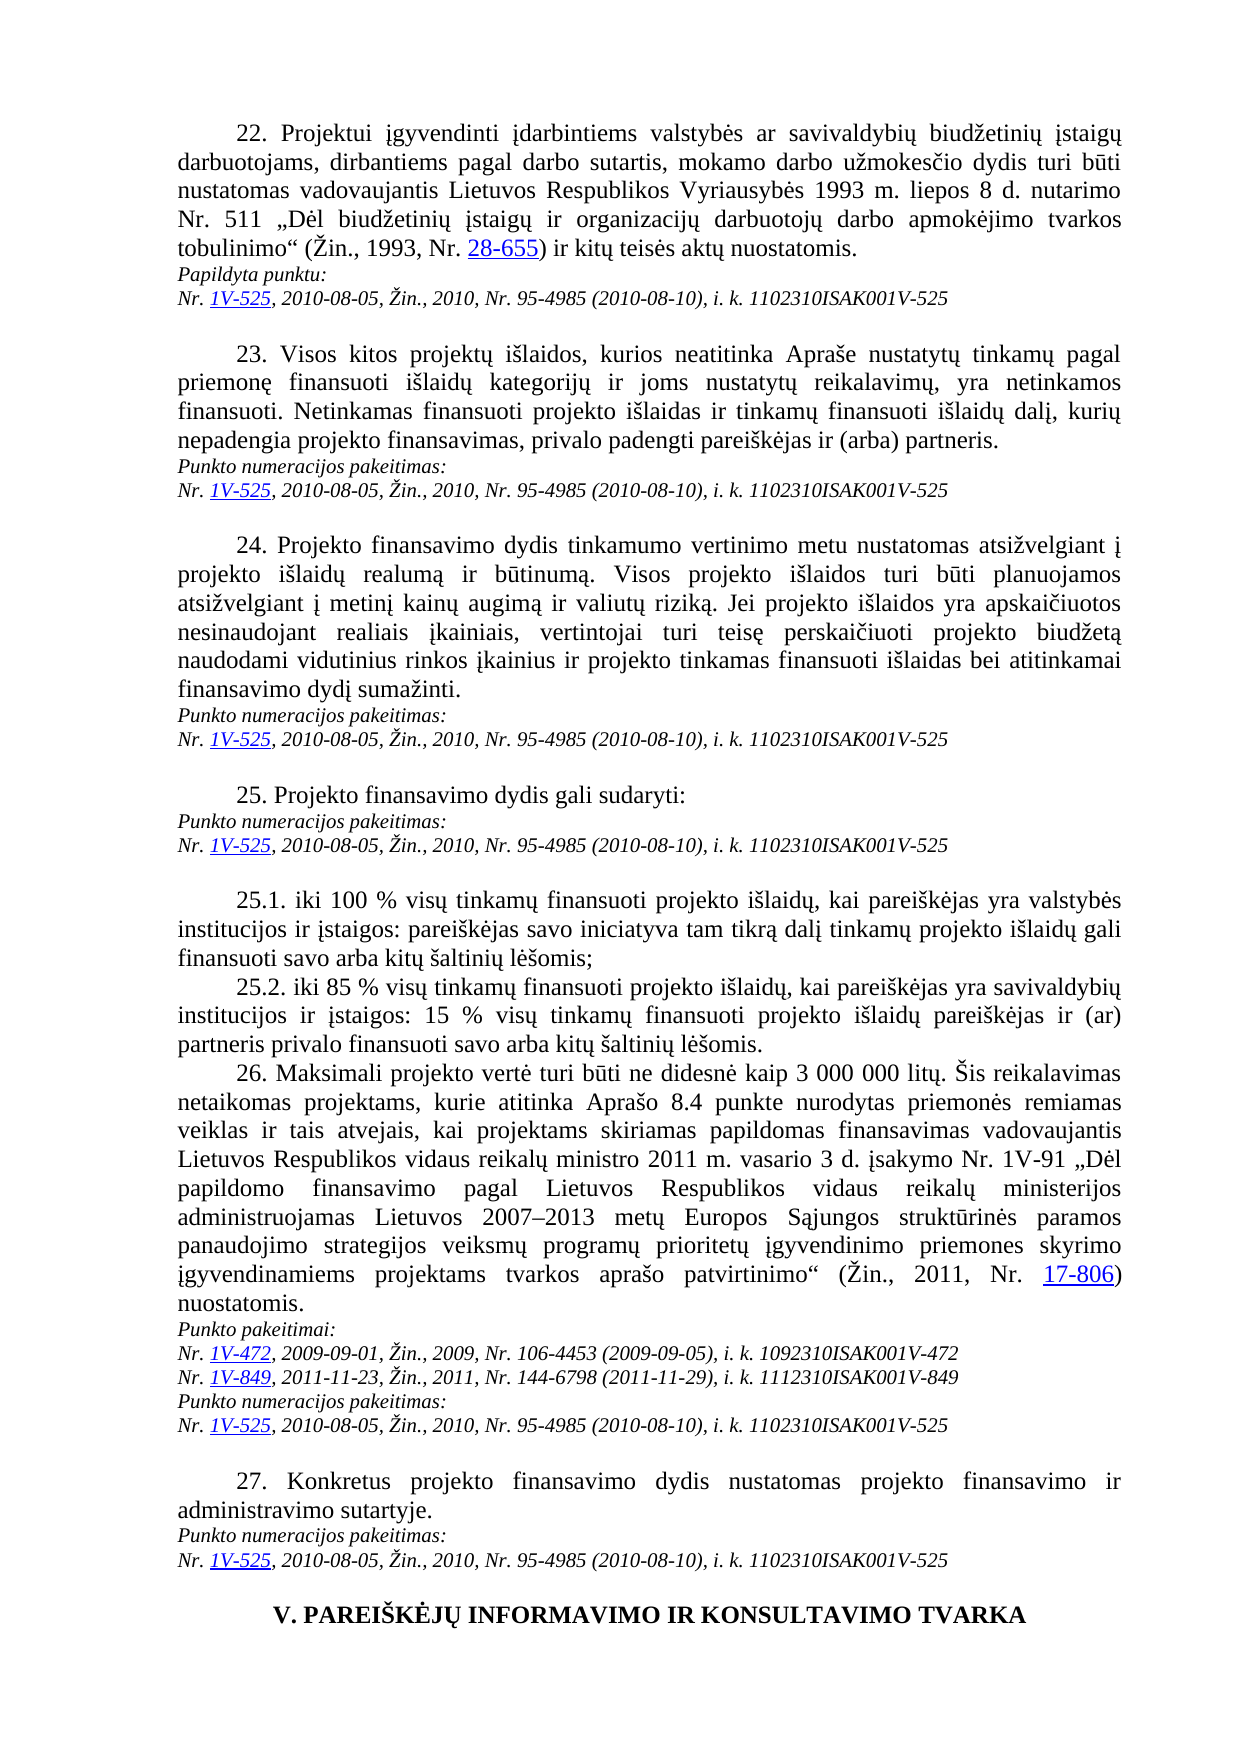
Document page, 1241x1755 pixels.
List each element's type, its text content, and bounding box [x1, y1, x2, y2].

text 22. Projektui įgyvendinti įdarbintiems valstybės ar savivaldybių biudžetinių įstaigų darbuotojams, dirbantiems pagal darbo sutartis, mokamo darbo užmokesčio dydis turi būti nustatomas vadovaujantis Lietuvos Respublikos Vyriausybės 1993 m. liepos 8 d. nutarimo Nr. 511 „Dėl biudžetinių įstaigų ir organizacijų darbuotojų darbo apmokėjimo tvarkos tobulinimo“ (Žin., 1993, Nr. 28-655) ir kitų teisės aktų nuostatomis. [177, 118, 1122, 262]
text Nr. 1V-525, 2010-08-05, Žin., 2010, Nr. 95-4985 (2010-08-10), i. k. 1102310ISAK001V-525 [177, 286, 1122, 310]
text Nr. 1V-525, 2010-08-05, Žin., 2010, Nr. 95-4985 (2010-08-10), i. k. 1102310ISAK001V-525 [177, 727, 1122, 751]
text 25.2. iki 85 % visų tinkamų finansuoti projekto išlaidų, kai pareiškėjas yra savivaldybių institucijos ir įstaigos: 15 % visų tinkamų finansuoti projekto išlaidų pareiškėjas ir (ar) partneris privalo finansuoti savo arba kitų šaltinių lėšomis. [177, 972, 1122, 1058]
text 25. Projekto finansavimo dydis gali sudaryti: [177, 780, 1122, 809]
text Nr. 1V-525, 2010-08-05, Žin., 2010, Nr. 95-4985 (2010-08-10), i. k. 1102310ISAK001V-525 [177, 1547, 1122, 1572]
text Nr. 1V-472, 2009-09-01, Žin., 2009, Nr. 106-4453 (2009-09-05), i. k. 1092310ISAK001V-472 [177, 1341, 1122, 1365]
text Nr. 1V-849, 2011-11-23, Žin., 2011, Nr. 144-6798 (2011-11-29), i. k. 1112310ISAK001V-849 [177, 1365, 1122, 1389]
text Punkto numeracijos pakeitimas: [177, 454, 1122, 478]
text Punkto pakeitimai: [177, 1317, 1122, 1341]
text 23. Visos kitos projektų išlaidos, kurios neatitinka Apraše nustatytų tinkamų pagal priemonę finansuoti išlaidų kategorijų ir joms nustatytų reikalavimų, yra netinkamos finansuoti. Netinkamas finansuoti projekto išlaidas ir tinkamų finansuoti išlaidų dalį, kurių nepadengia projekto finansavimas, privalo padengti pareiškėjas ir (arba) partneris. [177, 339, 1122, 454]
text Nr. 1V-525, 2010-08-05, Žin., 2010, Nr. 95-4985 (2010-08-10), i. k. 1102310ISAK001V-525 [177, 1413, 1122, 1437]
text V. PAREIŠKĖJŲ INFORMAVIMO IR KONSULTAVIMO TVARKA [177, 1600, 1122, 1629]
text Punkto numeracijos pakeitimas: [177, 703, 1122, 727]
text Punkto numeracijos pakeitimas: [177, 809, 1122, 833]
text 26. Maksimali projekto vertė turi būti ne didesnė kaip 3 000 000 litų. Šis reikalavimas netaikomas projektams, kurie atitinka Aprašo 8.4 punkte nurodytas priemonės remiamas veiklas ir tais atvejais, kai projektams skiriamas papildomas finansavimas vadovaujantis Lietuvos Respublikos vidaus reikalų ministro 2011 m. vasario 3 d. įsakymo Nr. 1V-91 „Dėl papildomo finansavimo pagal Lietuvos Respublikos vidaus reikalų ministerijos administruojamas Lietuvos 2007–2013 metų Europos Sąjungos struktūrinės paramos panaudojimo strategijos veiksmų programų prioritetų įgyvendinimo priemones skyrimo įgyvendinamiems projektams tvarkos aprašo patvirtinimo“ (Žin., 2011, Nr. 17-806) nuostatomis. [177, 1058, 1122, 1317]
text 25.1. iki 100 % visų tinkamų finansuoti projekto išlaidų, kai pareiškėjas yra valstybės institucijos ir įstaigos: pareiškėjas savo iniciatyva tam tikrą dalį tinkamų projekto išlaidų gali finansuoti savo arba kitų šaltinių lėšomis; [177, 886, 1122, 972]
text Punkto numeracijos pakeitimas: [177, 1523, 1122, 1547]
text Nr. 1V-525, 2010-08-05, Žin., 2010, Nr. 95-4985 (2010-08-10), i. k. 1102310ISAK001V-525 [177, 833, 1122, 857]
text 24. Projekto finansavimo dydis tinkamumo vertinimo metu nustatomas atsižvelgiant į projekto išlaidų realumą ir būtinumą. Visos projekto išlaidos turi būti planuojamos atsižvelgiant į metinį kainų augimą ir valiutų riziką. Jei projekto išlaidos yra apskaičiuotos nesinaudojant realiais įkainiais, vertintojai turi teisę perskaičiuoti projekto biudžetą naudodami vidutinius rinkos įkainius ir projekto tinkamas finansuoti išlaidas bei atitinkamai finansavimo dydį sumažinti. [177, 531, 1122, 703]
text Nr. 1V-525, 2010-08-05, Žin., 2010, Nr. 95-4985 (2010-08-10), i. k. 1102310ISAK001V-525 [177, 478, 1122, 502]
text Papildyta punktu: [177, 262, 1122, 286]
text 27. Konkretus projekto finansavimo dydis nustatomas projekto finansavimo ir administravimo sutartyje. [177, 1466, 1122, 1523]
text Punkto numeracijos pakeitimas: [177, 1389, 1122, 1413]
